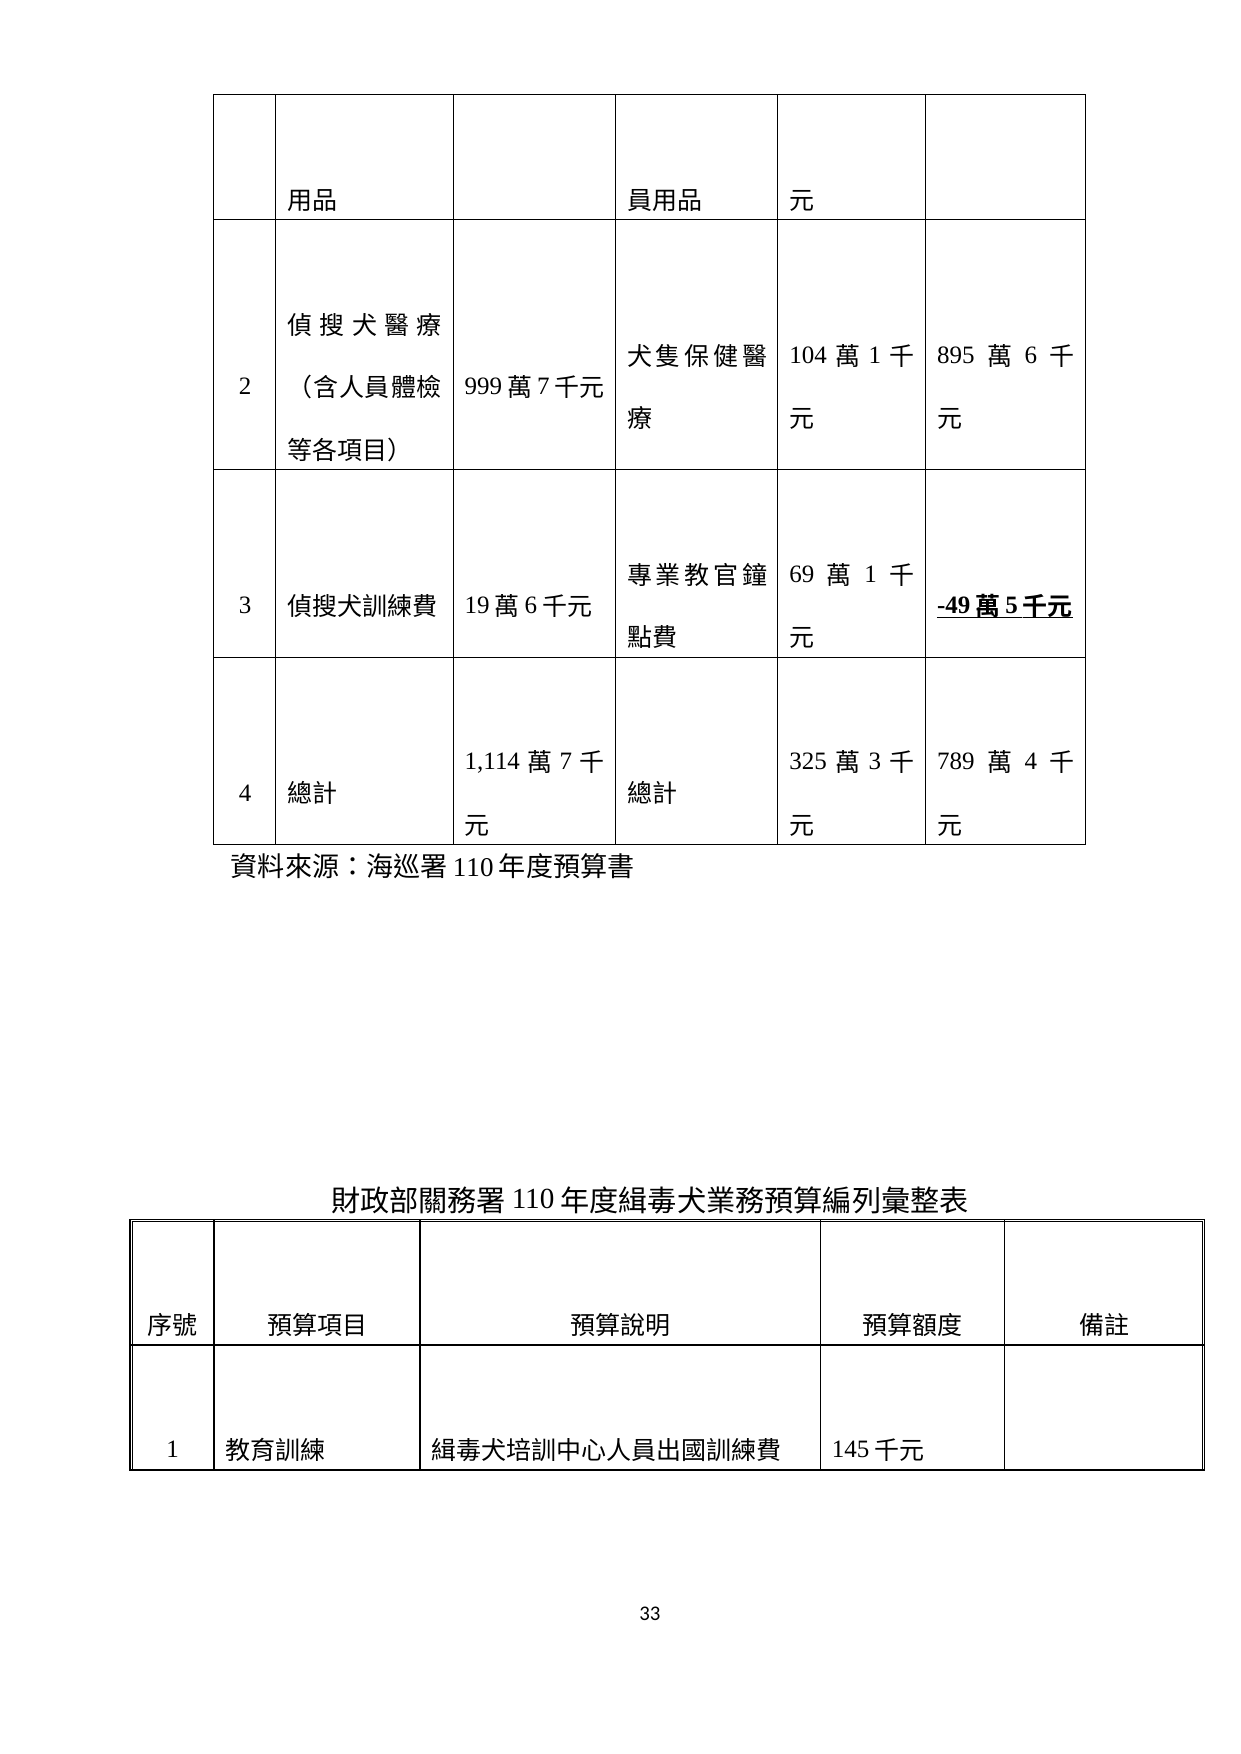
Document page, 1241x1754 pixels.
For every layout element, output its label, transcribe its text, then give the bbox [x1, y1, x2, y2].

table_cell 789萬4千元 [926, 658, 1085, 844]
table_header 預算說明 [421, 1222, 820, 1344]
text 財政部關務署110年度緝毒犬業務預算編列彙整表 [118, 1157, 1181, 1219]
table_header 預算項目 [215, 1222, 419, 1344]
table_cell [454, 95, 615, 219]
table_cell 元 [778, 95, 925, 219]
table_cell 4 [214, 658, 275, 844]
table_cell 2 [214, 220, 275, 469]
table_header 預算額度 [821, 1222, 1004, 1344]
table_cell 145千元 [821, 1346, 1004, 1469]
table_cell 偵搜犬訓練費 [276, 470, 453, 657]
table_header 備註 [1005, 1222, 1202, 1344]
table_cell 1,114萬7千元 [454, 658, 615, 844]
table_cell 用品 [276, 95, 453, 219]
table_cell 895萬6千元 [926, 220, 1085, 469]
table_cell [926, 95, 1085, 219]
table_cell [214, 95, 275, 219]
table_cell 3 [214, 470, 275, 657]
table_cell 偵搜犬醫療（含人員體檢等各項目） [276, 220, 453, 469]
table_cell 19萬6千元 [454, 470, 615, 657]
table_cell 999萬7千元 [454, 220, 615, 469]
table_cell 325萬3千元 [778, 658, 925, 844]
table_cell 69萬1千元 [778, 470, 925, 657]
table_cell -49萬5千元 [926, 470, 1085, 657]
table_cell 教育訓練 [215, 1346, 419, 1469]
table_cell 總計 [276, 658, 453, 844]
table_cell 總計 [616, 658, 777, 844]
table_cell 員用品 [616, 95, 777, 219]
table_cell 緝毒犬培訓中心人員出國訓練費 [421, 1346, 820, 1469]
table_cell 1 [133, 1346, 213, 1469]
table_cell 犬隻保健醫療 [616, 220, 777, 469]
text 資料來源：海巡署110年度預算書 [231, 845, 1181, 884]
table_cell 104萬1千元 [778, 220, 925, 469]
table_header 序號 [133, 1222, 213, 1344]
table_cell [1005, 1346, 1202, 1469]
table_cell 專業教官鐘點費 [616, 470, 777, 657]
